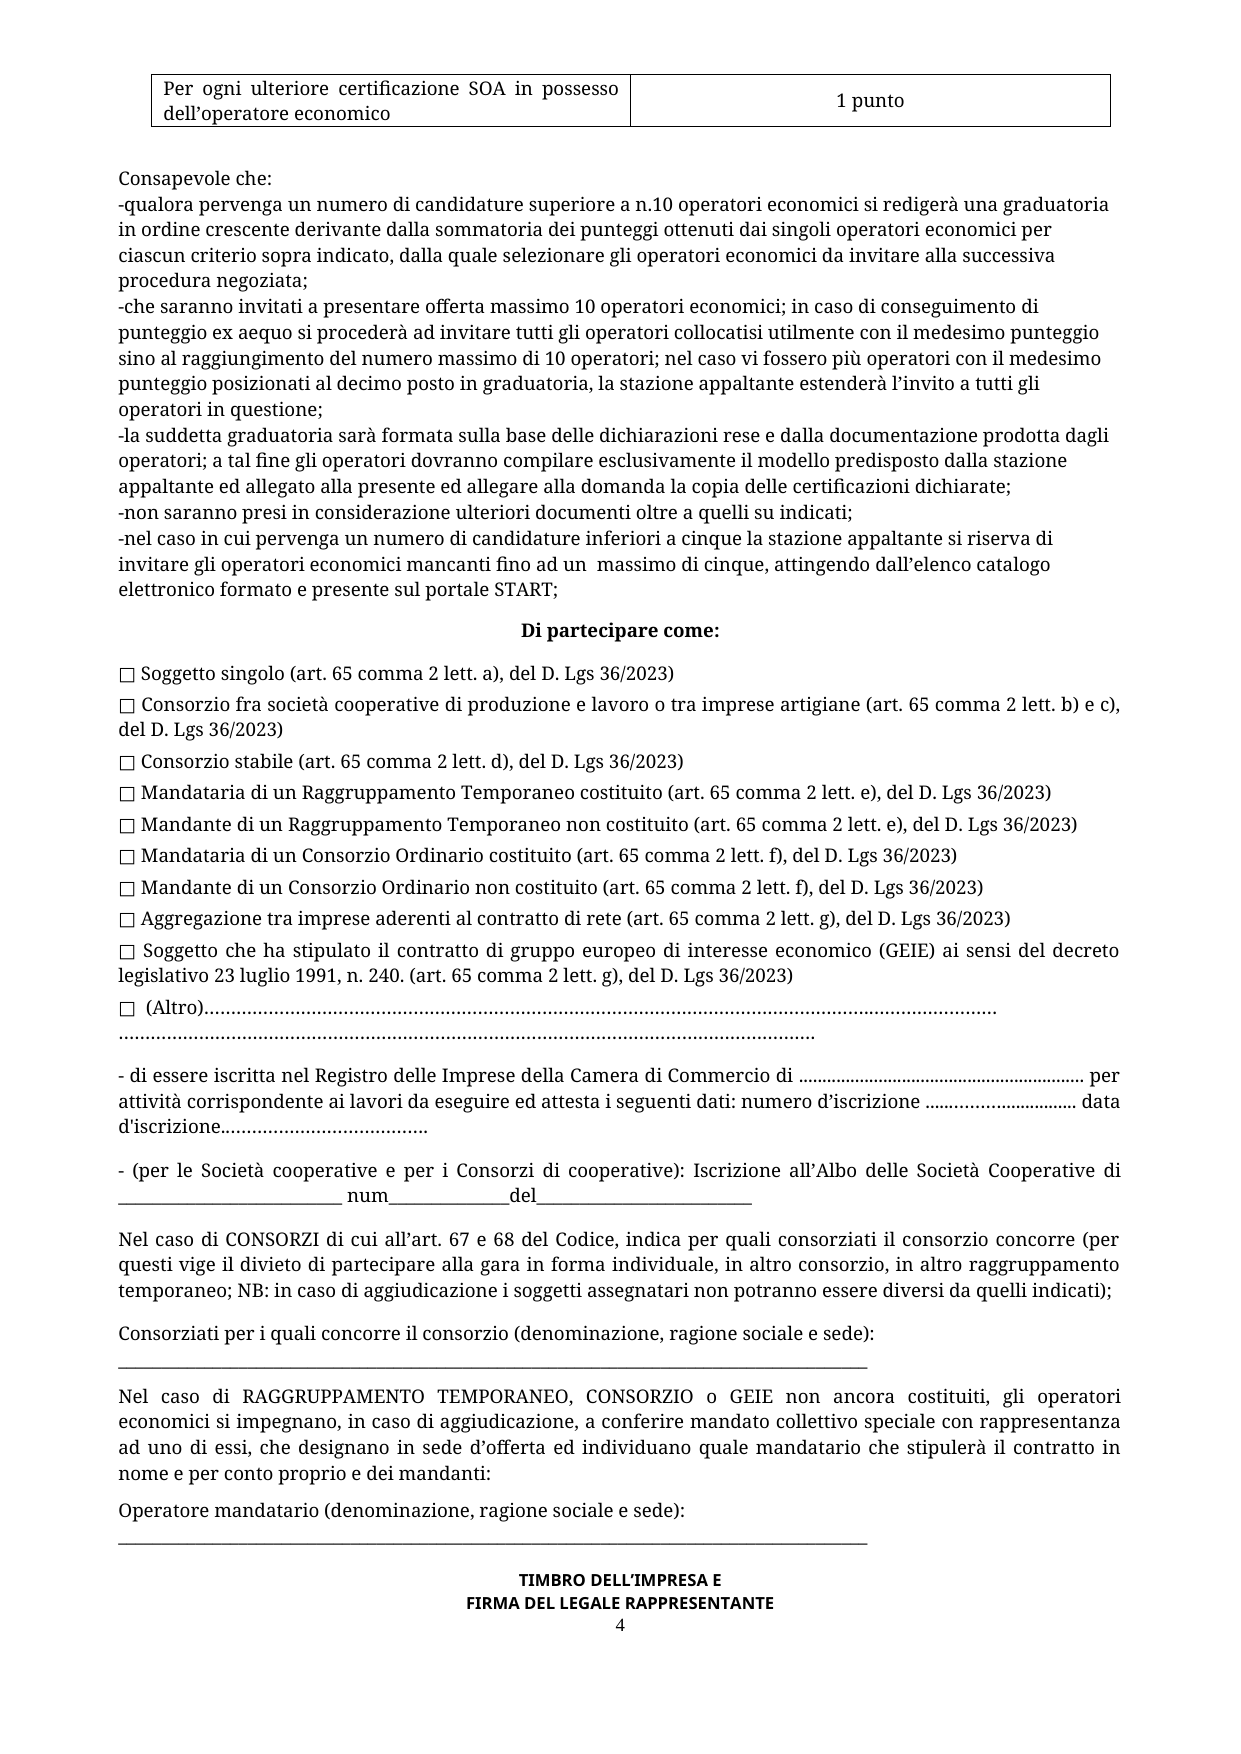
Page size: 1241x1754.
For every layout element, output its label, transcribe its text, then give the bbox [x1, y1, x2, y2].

text Di partecipare come: [118, 617, 1122, 642]
text Operatore mandatario (denominazione, ragione sociale e sede): [118, 1497, 1122, 1523]
text Nel caso di CONSORZI di cui all’art. 67 e 68 del Codice, indica per quali consorziati il consorzio concorre (per questi vige il divieto di partecipare alla gara in forma individuale, in altro consorzio, in altro raggruppamento temporaneo; NB: in caso di aggiudicazione i soggetti assegnatari non potranno essere diversi da quelli indicati); [118, 1226, 1122, 1303]
text □ Soggetto singolo (art. 65 comma 2 lett. a), del D. Lgs 36/2023) [118, 660, 1122, 685]
text …………………………………………………………………………………………………………………. [118, 1019, 1122, 1045]
text - (per le Società cooperative e per i Consorzi di cooperative): Iscrizione all’Albo delle Società Cooperative di __________________________ num______________del_________________________ [118, 1157, 1122, 1208]
text □ Consorzio stabile (art. 65 comma 2 lett. d), del D. Lgs 36/2023) [118, 748, 1122, 774]
text -non saranno presi in considerazione ulteriori documenti oltre a quelli su indicati; [118, 499, 1122, 525]
text - di essere iscritta nel Registro delle Imprese della Camera di Commercio di ............................................................. per attività corrispondente ai lavori da eseguire ed attesta i seguenti dati: numero d’iscrizione ......………................ data d'iscrizione..………………………………. [118, 1063, 1122, 1139]
text □ Mandante di un Raggruppamento Temporaneo non costituito (art. 65 comma 2 lett. e), del D. Lgs 36/2023) [118, 811, 1122, 837]
text _______________________________________________________________________________________ [118, 1523, 1122, 1548]
text -qualora pervenga un numero di candidature superiore a n.10 operatori economici si redigerà una graduatoria in ordine crescente derivante dalla sommatoria dei punteggi ottenuti dai singoli operatori economici per ciascun criterio sopra indicato, dalla quale selezionare gli operatori economici da invitare alla successiva procedura negoziata; [118, 191, 1122, 293]
text □ (Altro)…………………………………………………………………………………………………………….…………………… [118, 994, 1122, 1019]
table_cell 1 punto [631, 75, 1110, 126]
text -nel caso in cui pervenga un numero di candidature inferiori a cinque la stazione appaltante si riserva di invitare gli operatori economici mancanti fino ad un massimo di cinque, attingendo dall’elenco catalogo elettronico formato e presente sul portale START; [118, 525, 1122, 602]
text Nel caso di RAGGRUPPAMENTO TEMPORANEO, CONSORZIO o GEIE non ancora costituiti, gli operatori economici si impegnano, in caso di aggiudicazione, a conferire mandato collettivo speciale con rappresentanza ad uno di essi, che designano in sede d’offerta ed individuano quale mandatario che stipulerà il contratto in nome e per conto proprio e dei mandanti: [118, 1383, 1122, 1485]
text Consapevole che: [118, 165, 1122, 191]
text □ Mandante di un Consorzio Ordinario non costituito (art. 65 comma 2 lett. f), del D. Lgs 36/2023) [118, 874, 1122, 899]
text □ Soggetto che ha stipulato il contratto di gruppo europeo di interesse economico (GEIE) ai sensi del decreto legislativo 23 luglio 1991, n. 240. (art. 65 comma 2 lett. g), del D. Lgs 36/2023) [118, 937, 1122, 988]
table_cell Per ogni ulteriore certificazione SOA in possesso dell’operatore economico [152, 75, 630, 126]
text □ Mandataria di un Raggruppamento Temporaneo costituito (art. 65 comma 2 lett. e), del D. Lgs 36/2023) [118, 780, 1122, 805]
text -la suddetta graduatoria sarà formata sulla base delle dichiarazioni rese e dalla documentazione prodotta dagli operatori; a tal fine gli operatori dovranno compilare esclusivamente il modello predisposto dalla stazione appaltante ed allegato alla presente ed allegare alla domanda la copia delle certificazioni dichiarate; [118, 422, 1122, 499]
text _______________________________________________________________________________________ [118, 1346, 1122, 1371]
text -che saranno invitati a presentare offerta massimo 10 operatori economici; in caso di conseguimento di punteggio ex aequo si procederà ad invitare tutti gli operatori collocatisi utilmente con il medesimo punteggio sino al raggiungimento del numero massimo di 10 operatori; nel caso vi fossero più operatori con il medesimo punteggio posizionati al decimo posto in graduatoria, la stazione appaltante estenderà l’invito a tutti gli operatori in questione; [118, 294, 1122, 421]
text Consorziati per i quali concorre il consorzio (denominazione, ragione sociale e sede): [118, 1320, 1122, 1346]
text □ Consorzio fra società cooperative di produzione e lavoro o tra imprese artigiane (art. 65 comma 2 lett. b) e c), del D. Lgs 36/2023) [118, 691, 1122, 742]
text □ Aggregazione tra imprese aderenti al contratto di rete (art. 65 comma 2 lett. g), del D. Lgs 36/2023) [118, 906, 1122, 931]
text □ Mandataria di un Consorzio Ordinario costituito (art. 65 comma 2 lett. f), del D. Lgs 36/2023) [118, 843, 1122, 868]
